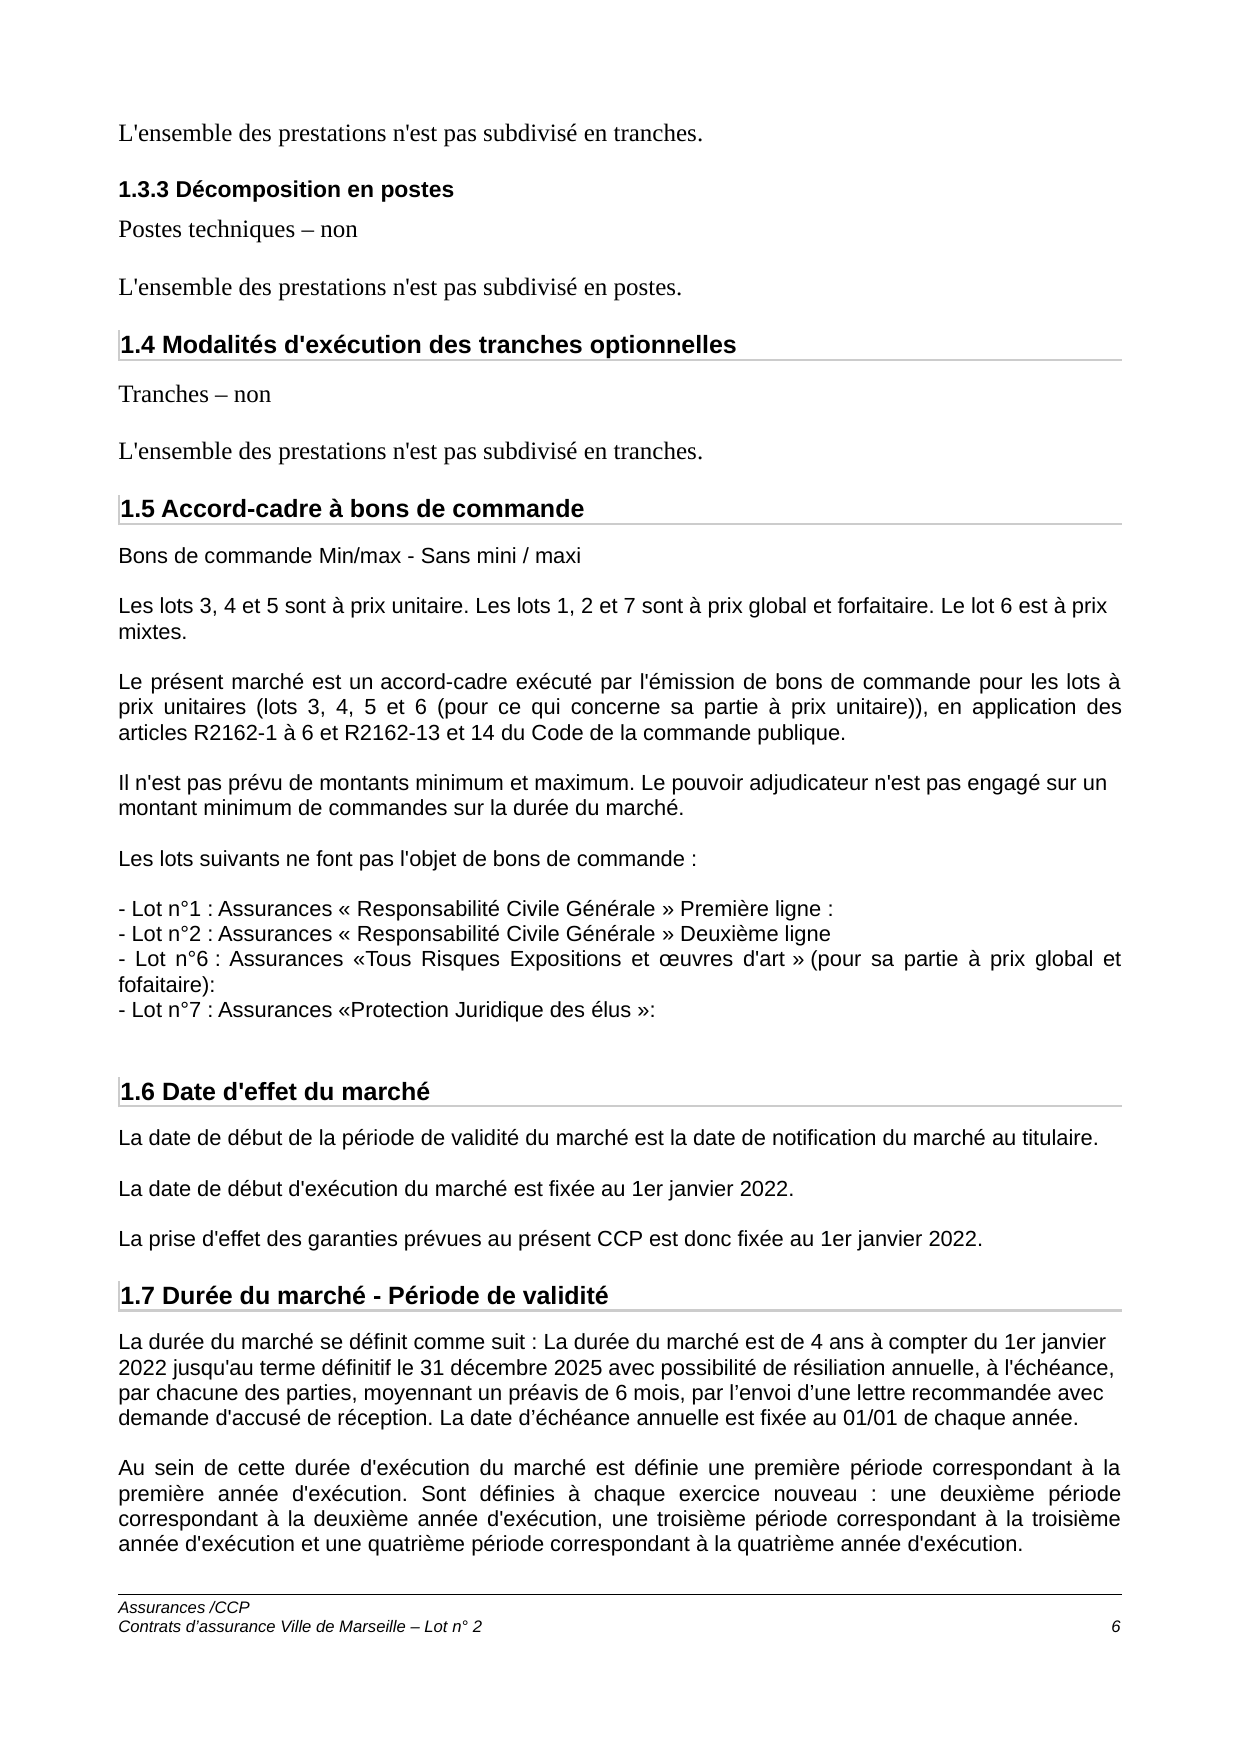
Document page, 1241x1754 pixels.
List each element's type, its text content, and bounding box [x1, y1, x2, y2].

text - Lot n°6 : Assurances «Tous Risques Expositions et œuvres d'art » (pour sa partie à prix global et fofaitaire): [118, 946, 1122, 997]
text - Lot n°2 : Assurances « Responsabilité Civile Générale » Deuxième ligne [118, 921, 1122, 946]
text L'ensemble des prestations n'est pas subdivisé en postes. [118, 272, 1122, 301]
text La date de début de la période de validité du marché est la date de notification du marché au titulaire. [118, 1125, 1122, 1150]
text Il n'est pas prévu de montants minimum et maximum. Le pouvoir adjudicateur n'est pas engagé sur un montant minimum de commandes sur la durée du marché. [118, 770, 1122, 820]
subtitle 1.5 Accord-cadre à bons de commande [118, 494, 1122, 523]
text - Lot n°7 : Assurances «Protection Juridique des élus »: [118, 997, 1122, 1022]
subtitle 1.6 Date d'effet du marché [120, 1077, 1122, 1105]
text Les lots suivants ne font pas l'objet de bons de commande : [118, 846, 1122, 871]
text La prise d'effet des garanties prévues au présent CCP est donc fixée au 1er janvier 2022. [118, 1226, 1122, 1251]
text L'ensemble des prestations n'est pas subdivisé en tranches. [118, 118, 1122, 147]
subtitle 1.4 Modalités d'exécution des tranches optionnelles [120, 330, 1122, 359]
text - Lot n°1 : Assurances « Responsabilité Civile Générale » Première ligne : [118, 896, 1122, 921]
text La durée du marché se définit comme suit : La durée du marché est de 4 ans à compter du 1er janvier 2022 jusqu'au terme définitif le 31 décembre 2025 avec possibilité de résiliation annuelle, à l'échéance, par chacune des parties, moyennant un préavis de 6 mois, par l’envoi d’une lettre recommandée avec demande d'accusé de réception. La date d’échéance annuelle est fixée au 01/01 de chaque année. [118, 1329, 1122, 1430]
subtitle 1.7 Durée du marché - Période de validité [120, 1281, 1122, 1309]
text Les lots 3, 4 et 5 sont à prix unitaire. Les lots 1, 2 et 7 sont à prix global et forfaitaire. Le lot 6 est à prix mixtes. [118, 593, 1122, 644]
text La date de début d'exécution du marché est fixée au 1er janvier 2022. [118, 1176, 1122, 1201]
subtitle 1.3.3 Décomposition en postes [118, 176, 1122, 203]
text Au sein de cette durée d'exécution du marché est définie une première période correspondant à la première année d'exécution. Sont définies à chaque exercice nouveau : une deuxième période correspondant à la deuxième année d'exécution, une troisième période correspondant à la troisième année d'exécution et une quatrième période correspondant à la quatrième année d'exécution. [118, 1455, 1122, 1556]
text Bons de commande Min/max - Sans mini / maxi [118, 543, 1122, 568]
text Tranches – non [118, 379, 1122, 407]
text Postes techniques – non [118, 214, 1122, 243]
text Le présent marché est un accord-cadre exécuté par l'émission de bons de commande pour les lots à prix unitaires (lots 3, 4, 5 et 6 (pour ce qui concerne sa partie à prix unitaire)), en application des articles R2162-1 à 6 et R2162-13 et 14 du Code de la commande publique. [118, 669, 1122, 745]
text L'ensemble des prestations n'est pas subdivisé en tranches. [118, 436, 1122, 465]
